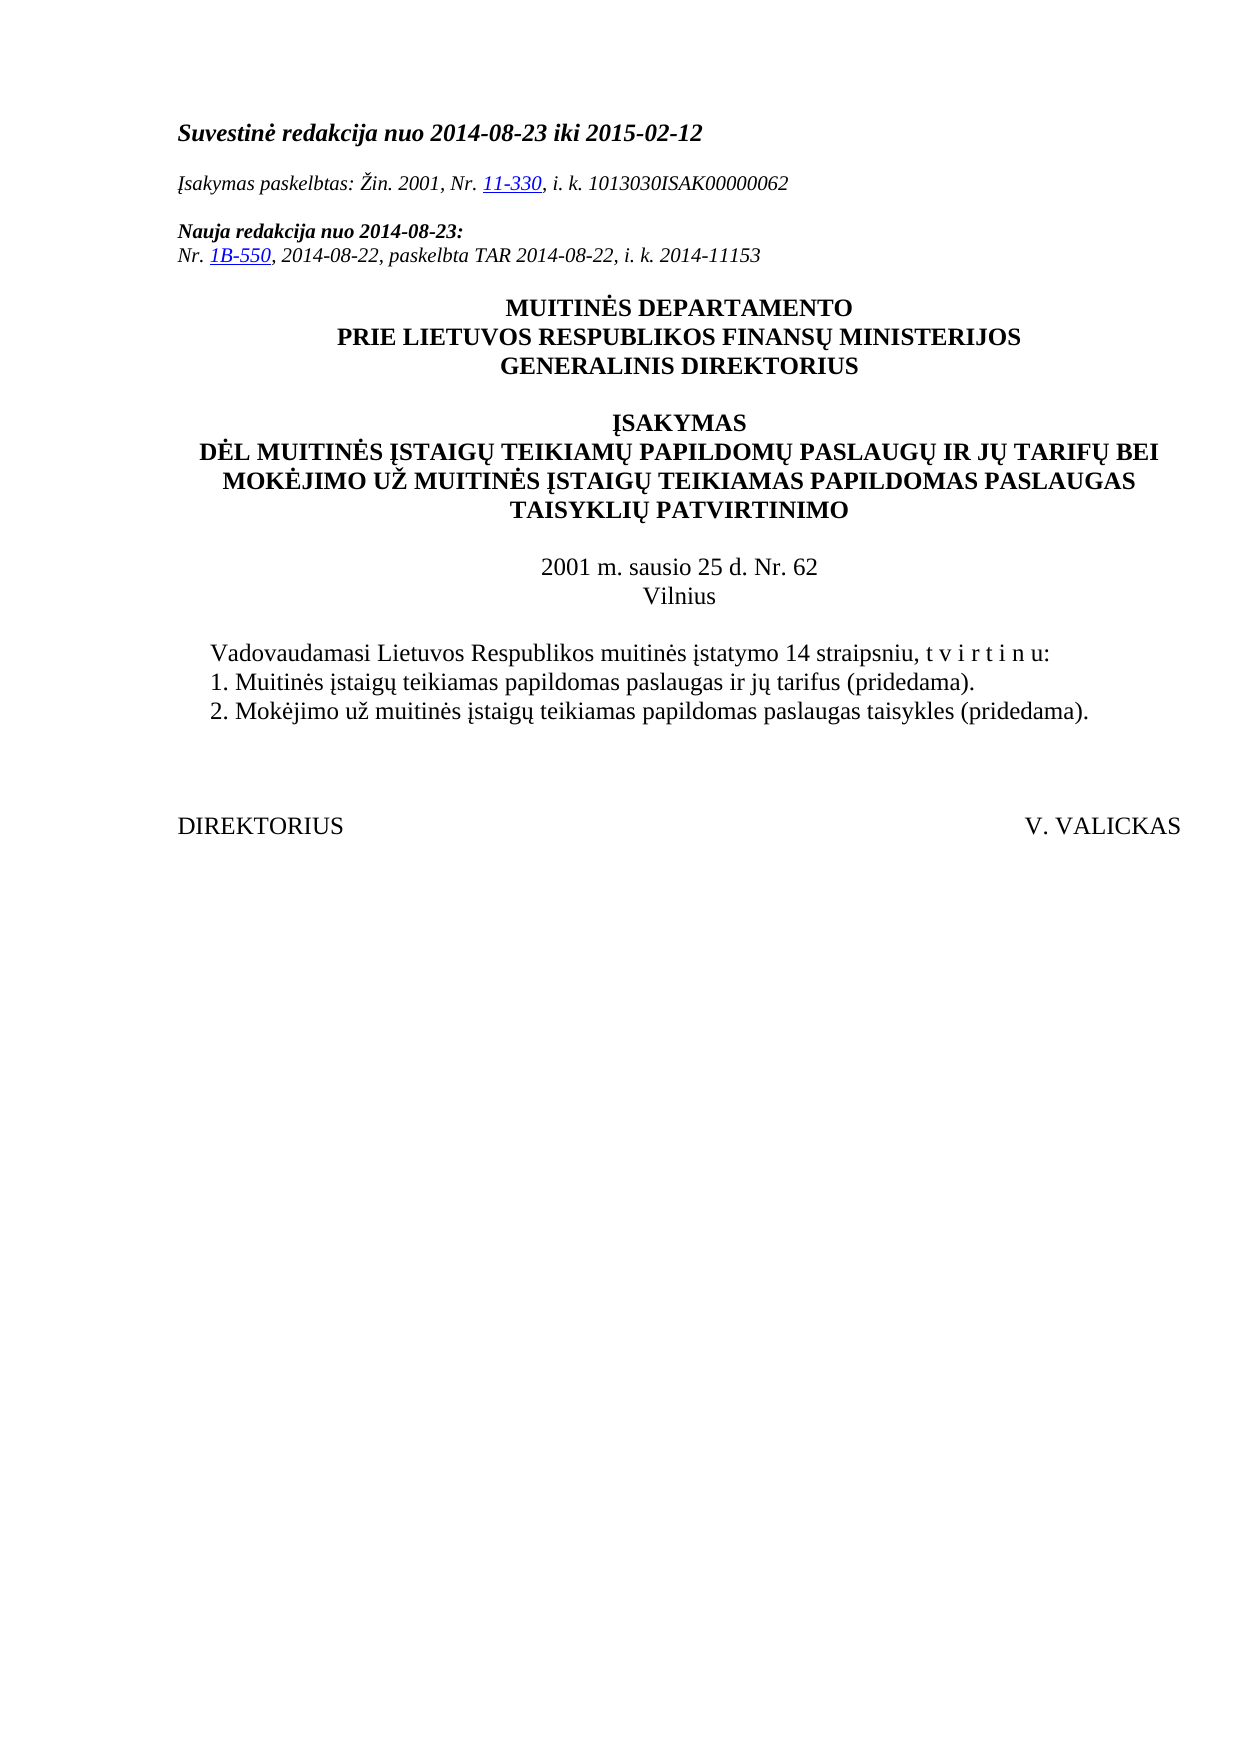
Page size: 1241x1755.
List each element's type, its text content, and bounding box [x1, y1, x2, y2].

text Nauja redakcija nuo 2014-08-23: [177, 219, 1181, 243]
text 1. Muitinės įstaigų teikiamas papildomas paslaugas ir jų tarifus (pridedama). [210, 667, 1181, 696]
text Įsakymas paskelbtas: Žin. 2001, Nr. 11-330, i. k. 1013030ISAK00000062 [177, 171, 1181, 195]
text Nr. 1B-550, 2014-08-22, paskelbta TAR 2014-08-22, i. k. 2014-11153 [177, 243, 1181, 267]
text ĮSAKYMAS [177, 408, 1181, 437]
text MUITINĖS DEPARTAMENTO [177, 293, 1181, 322]
text 2001 m. sausio 25 d. Nr. 62 [177, 552, 1181, 581]
text Suvestinė redakcija nuo 2014-08-23 iki 2015-02-12 [177, 118, 1181, 147]
text 2. Mokėjimo už muitinės įstaigų teikiamas papildomas paslaugas taisykles (pridedama). [210, 696, 1181, 725]
text DĖL MUITINĖS ĮSTAIGŲ TEIKIAMŲ PAPILDOMŲ PASLAUGŲ IR JŲ TARIFŲ BEI MOKĖJIMO UŽ MUITINĖS ĮSTAIGŲ TEIKIAMAS PAPILDOMAS PASLAUGAS TAISYKLIŲ PATVIRTINIMO [177, 437, 1181, 523]
text GENERALINIS DIREKTORIUS [177, 351, 1181, 380]
text PRIE LIETUVOS RESPUBLIKOS FINANSŲ MINISTERIJOS [177, 322, 1181, 351]
text Vadovaudamasi Lietuvos Respublikos muitinės įstatymo 14 straipsniu, t v i r t i n u: [177, 638, 1181, 667]
text Vilnius [177, 581, 1181, 610]
text DIREKTORIUS V. VALICKAS [177, 811, 1181, 840]
